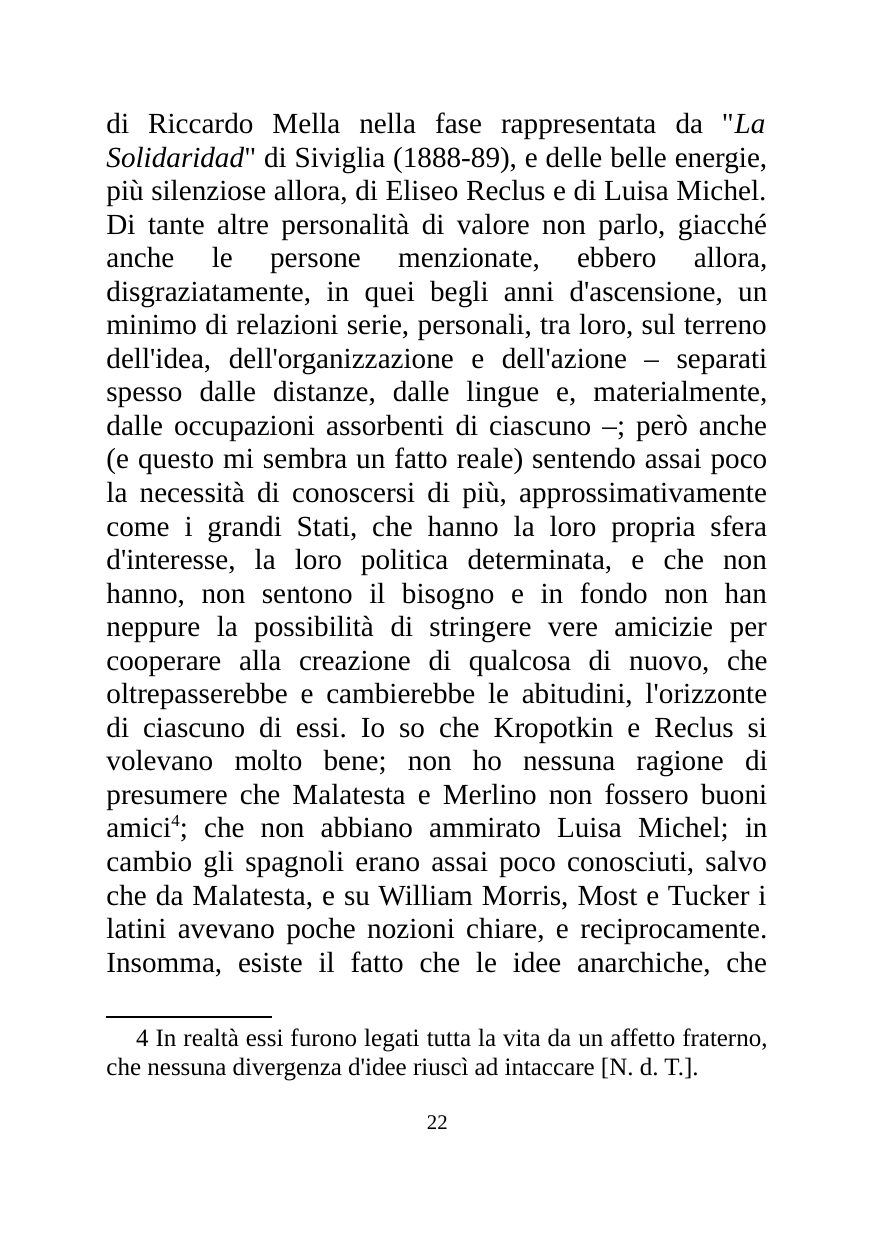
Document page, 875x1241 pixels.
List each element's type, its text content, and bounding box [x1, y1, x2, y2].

text In realtà essi furono legati tutta la vita da un affetto fraterno, che nessuna divergenza d'idee riuscì ad intaccare [N. d. T.]. [106, 1023, 768, 1080]
text di Riccardo Mella nella fase rappresentata da "La Solidaridad" di Siviglia (1888-89), e delle belle energie, più silenziose allora, di Eliseo Reclus e di Luisa Michel. Di tante altre personalità di valore non parlo, giacché anche le persone menzionate, ebbero allora, disgraziatamente, in quei begli anni d'ascensione, un minimo di relazioni serie, personali, tra loro, sul terreno dell'idea, dell'organizzazione e dell'azione – separati spesso dalle distanze, dalle lingue e, materialmente, dalle occupazioni assorbenti di ciascuno –; però anche (e questo mi sembra un fatto reale) sentendo assai poco la necessità di conoscersi di più, approssimativamente come i grandi Stati, che hanno la loro propria sfera d'interesse, la loro politica determinata, e che non hanno, non sentono il bisogno e in fondo non han neppure la possibilità di stringere vere amicizie per cooperare alla creazione di qualcosa di nuovo, che oltrepasserebbe e cambierebbe le abitudini, l'orizzonte di ciascuno di essi. Io so che Kropotkin e Reclus si volevano molto bene; non ho nessuna ragione di presumere che Malatesta e Merlino non fossero buoni amici; che non abbiano ammirato Luisa Michel; in cambio gli spagnoli erano assai poco conosciuti, salvo che da Malatesta, e su William Morris, Most e Tucker i latini avevano poche nozioni chiare, e reciprocamente. Insomma, esiste il fatto che le idee anarchiche, che [106, 106, 768, 978]
